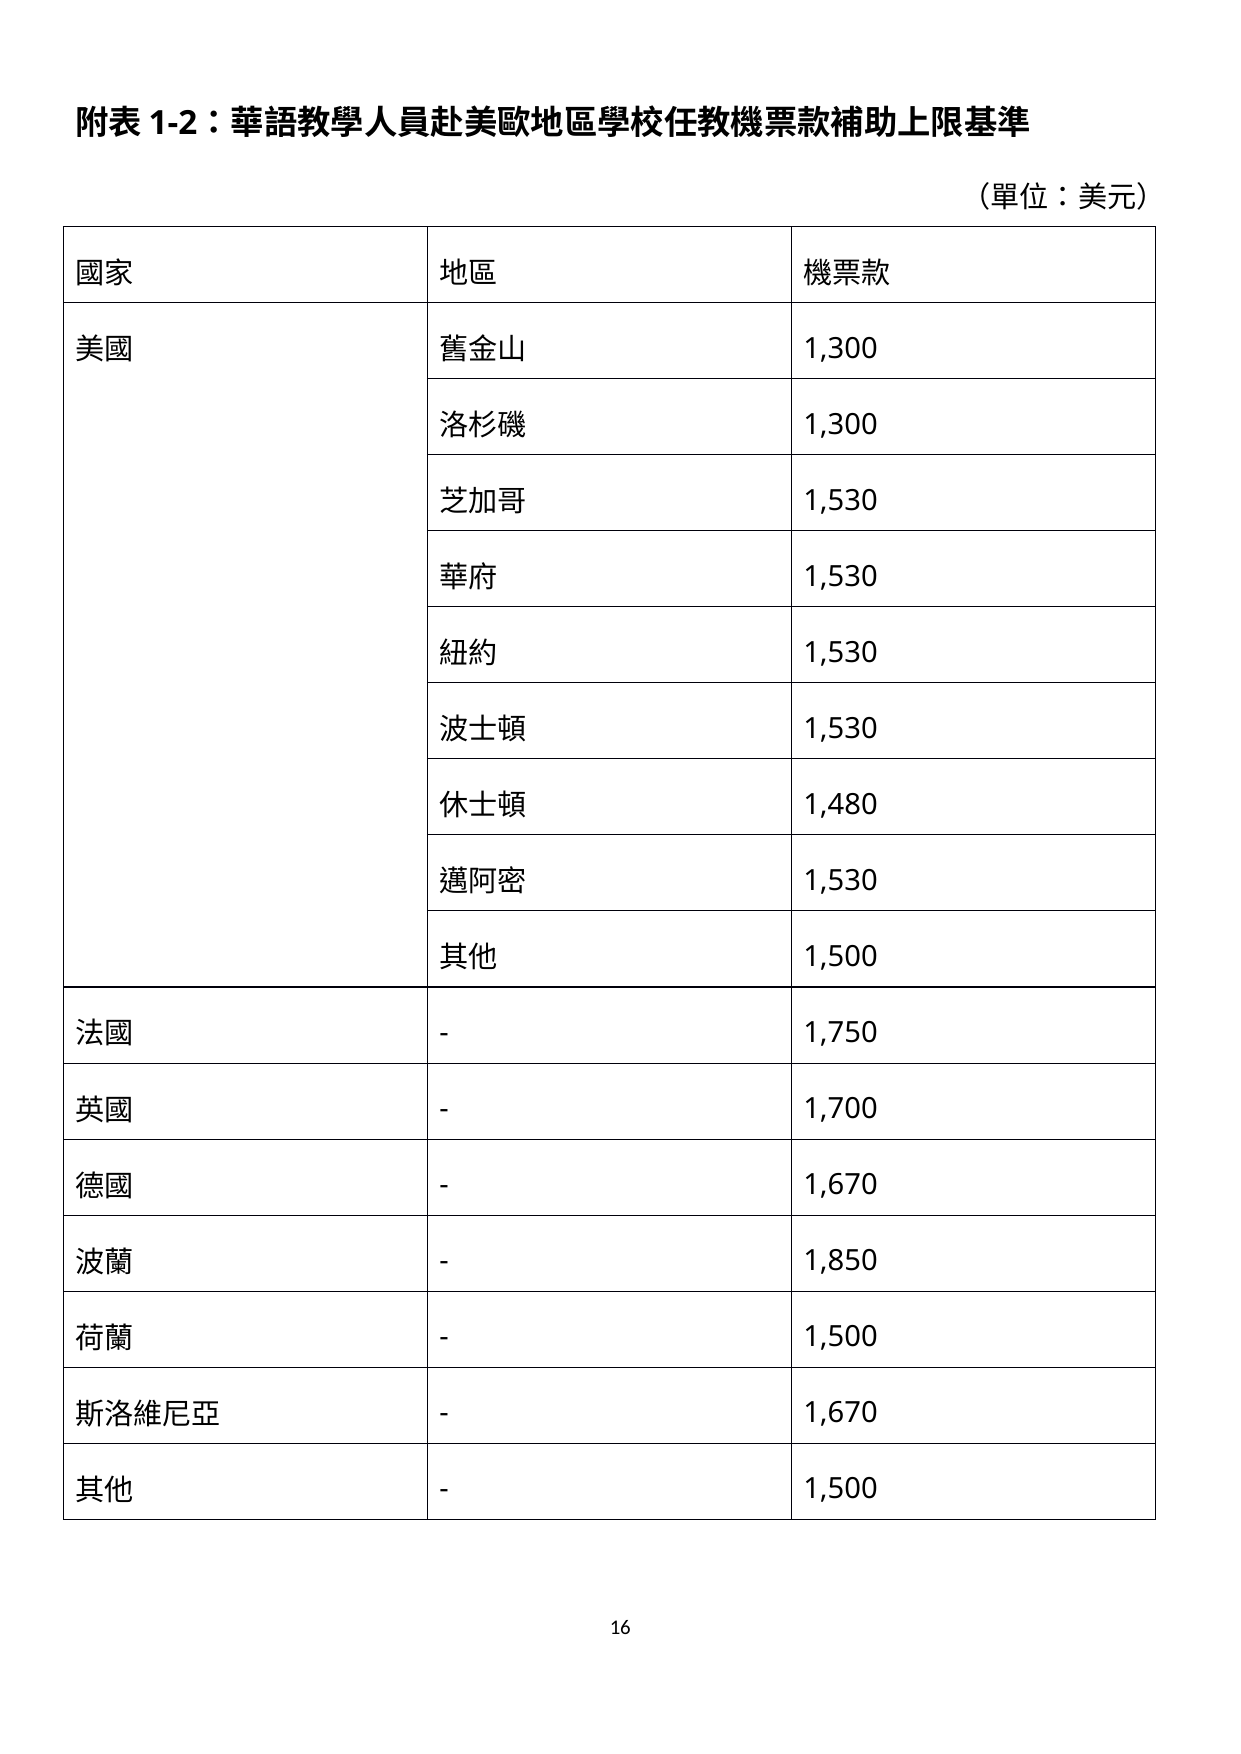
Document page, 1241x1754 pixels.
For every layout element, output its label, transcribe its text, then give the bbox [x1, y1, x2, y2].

table_cell 紐約 [428, 607, 791, 682]
table_cell - [428, 1140, 791, 1214]
table_cell 1,670 [792, 1140, 1155, 1214]
table_header 機票款 [792, 227, 1155, 302]
table_cell 芝加哥 [428, 455, 791, 530]
table_cell 華府 [428, 531, 791, 606]
table_cell 1,850 [792, 1216, 1155, 1291]
table_cell 洛杉磯 [428, 379, 791, 454]
table_cell 1,500 [792, 1444, 1155, 1519]
table_cell 1,530 [792, 531, 1155, 606]
table_cell 英國 [64, 1064, 427, 1138]
table_cell - [428, 1292, 791, 1367]
table_cell 邁阿密 [428, 835, 791, 910]
table_cell - [428, 1064, 791, 1138]
table_cell 1,750 [792, 988, 1155, 1062]
table_cell 1,530 [792, 835, 1155, 910]
table_cell 其他 [64, 1444, 427, 1519]
table_cell 1,300 [792, 303, 1155, 378]
table_cell 1,480 [792, 759, 1155, 834]
table_cell 1,300 [792, 379, 1155, 454]
table_cell 法國 [64, 988, 427, 1062]
table_cell 1,530 [792, 455, 1155, 530]
table_cell - [428, 1444, 791, 1519]
table_header 地區 [428, 227, 791, 302]
table_cell 1,670 [792, 1368, 1155, 1443]
table_cell 1,500 [792, 1292, 1155, 1367]
table_cell 其他 [428, 911, 791, 986]
table_cell 荷蘭 [64, 1292, 427, 1367]
table_cell 1,530 [792, 683, 1155, 758]
table_cell 1,700 [792, 1064, 1155, 1138]
text （單位：美元） [75, 151, 1165, 226]
text 附表1-2：華語教學人員赴美歐地區學校任教機票款補助上限基準 [75, 76, 1165, 151]
table_cell 波士頓 [428, 683, 791, 758]
table_cell - [428, 1368, 791, 1443]
table_cell 德國 [64, 1140, 427, 1214]
table_cell 舊金山 [428, 303, 791, 378]
table_cell 1,500 [792, 911, 1155, 986]
table_cell - [428, 1216, 791, 1291]
table_cell 1,530 [792, 607, 1155, 682]
table_cell 休士頓 [428, 759, 791, 834]
table_cell - [428, 988, 791, 1062]
table_cell 美國 [64, 303, 427, 986]
table_cell 波蘭 [64, 1216, 427, 1291]
table_cell 斯洛維尼亞 [64, 1368, 427, 1443]
table_header 國家 [64, 227, 427, 302]
